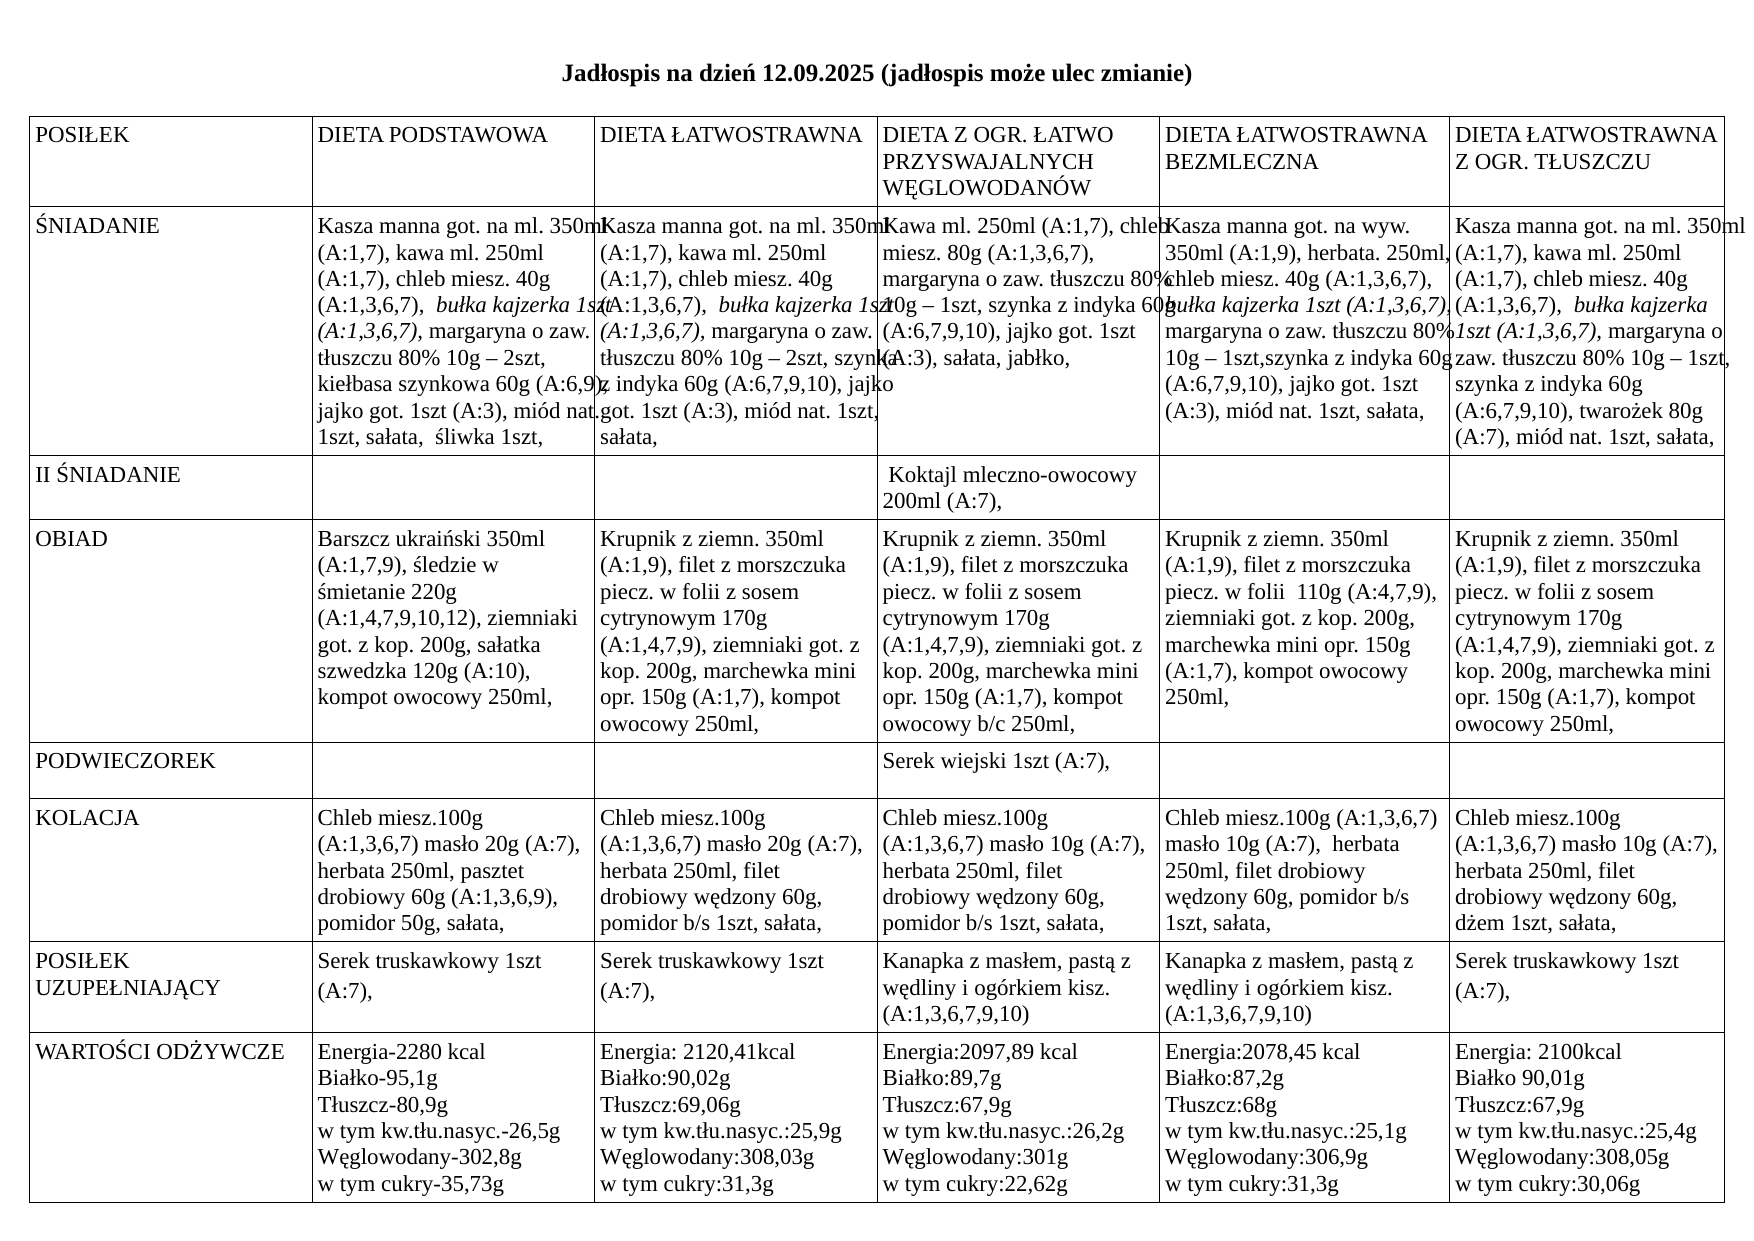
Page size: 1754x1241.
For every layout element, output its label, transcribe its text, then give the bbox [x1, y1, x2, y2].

table_header DIETA Z OGR. ŁATWO PRZYSWAJALNYCH WĘGLOWODANÓW [878, 117, 1159, 206]
table_cell [1160, 456, 1449, 519]
table_cell Krupnik z ziemn. 350ml (A:1,9), filet z morszczuka piecz. w folii z sosem cytrynowym 170g (A:1,4,7,9), ziemniaki got. z kop. 200g, marchewka mini opr. 150g (A:1,7), kompot owocowy b/c 250ml, [878, 520, 1159, 742]
table_cell Kasza manna got. na wyw. 350ml (A:1,9), herbata. 250ml, chleb miesz. 40g (A:1,3,6,7), bułka kajzerka 1szt (A:1,3,6,7), margaryna o zaw. tłuszczu 80% 10g – 1szt,szynka z indyka 60g (A:6,7,9,10), jajko got. 1szt (A:3), miód nat. 1szt, sałata, [1160, 207, 1449, 455]
table_cell Kawa ml. 250ml (A:1,7), chleb miesz. 80g (A:1,3,6,7), margaryna o zaw. tłuszczu 80% 10g – 1szt, szynka z indyka 60g (A:6,7,9,10), jajko got. 1szt (A:3), sałata, jabłko, [878, 207, 1159, 455]
table_cell [595, 743, 877, 798]
table_cell ŚNIADANIE [30, 207, 312, 455]
table_header DIETA ŁATWOSTRAWNA BEZMLECZNA [1160, 117, 1449, 206]
table_cell Energia:2078,45 kcal Białko:87,2g Tłuszcz:68g w tym kw.tłu.nasyc.:25,1g Węglowodany:306,9g w tym cukry:31,3g [1160, 1033, 1449, 1202]
table_cell Serek truskawkowy 1szt (A:7), [313, 942, 594, 1032]
table_cell Chleb miesz.100g (A:1,3,6,7) masło 10g (A:7), herbata 250ml, filet drobiowy wędzony 60g, dżem 1szt, sałata, [1450, 799, 1724, 941]
table_cell [313, 743, 594, 798]
table_cell KOLACJA [30, 799, 312, 941]
table_header DIETA ŁATWOSTRAWNA [595, 117, 877, 206]
table_cell Koktajl mleczno-owocowy 200ml (A:7), [878, 456, 1159, 519]
table_cell POSIŁEK UZUPEŁNIAJĄCY [30, 942, 312, 1032]
table_cell Kasza manna got. na ml. 350ml (A:1,7), kawa ml. 250ml (A:1,7), chleb miesz. 40g (A:1,3,6,7), bułka kajzerka 1szt (A:1,3,6,7), margaryna o zaw. tłuszczu 80% 10g – 2szt, kiełbasa szynkowa 60g (A:6,9), jajko got. 1szt (A:3), miód nat. 1szt, sałata, śliwka 1szt, [313, 207, 594, 455]
table_cell Kasza manna got. na ml. 350ml (A:1,7), kawa ml. 250ml (A:1,7), chleb miesz. 40g (A:1,3,6,7), bułka kajzerka 1szt (A:1,3,6,7), margaryna o zaw. tłuszczu 80% 10g – 1szt, szynka z indyka 60g (A:6,7,9,10), twarożek 80g (A:7), miód nat. 1szt, sałata, [1450, 207, 1724, 455]
table_cell Barszcz ukraiński 350ml (A:1,7,9), śledzie w śmietanie 220g (A:1,4,7,9,10,12), ziemniaki got. z kop. 200g, sałatka szwedzka 120g (A:10), kompot owocowy 250ml, [313, 520, 594, 742]
table_header POSIŁEK [30, 117, 312, 206]
table_cell Chleb miesz.100g (A:1,3,6,7) masło 10g (A:7), herbata 250ml, filet drobiowy wędzony 60g, pomidor b/s 1szt, sałata, [1160, 799, 1449, 941]
table_cell Kanapka z masłem, pastą z wędliny i ogórkiem kisz. (A:1,3,6,7,9,10) [878, 942, 1159, 1032]
table_cell OBIAD [30, 520, 312, 742]
table_cell WARTOŚCI ODŻYWCZE [30, 1033, 312, 1202]
table_cell PODWIECZOREK [30, 743, 312, 798]
table_cell [1450, 743, 1724, 798]
table_header DIETA PODSTAWOWA [313, 117, 594, 206]
table_cell Krupnik z ziemn. 350ml (A:1,9), filet z morszczuka piecz. w folii z sosem cytrynowym 170g (A:1,4,7,9), ziemniaki got. z kop. 200g, marchewka mini opr. 150g (A:1,7), kompot owocowy 250ml, [1450, 520, 1724, 742]
table_cell II ŚNIADANIE [30, 456, 312, 519]
table_header DIETA ŁATWOSTRAWNA Z OGR. TŁUSZCZU [1450, 117, 1724, 206]
table_cell Serek wiejski 1szt (A:7), [878, 743, 1159, 798]
table_cell Chleb miesz.100g (A:1,3,6,7) masło 10g (A:7), herbata 250ml, filet drobiowy wędzony 60g, pomidor b/s 1szt, sałata, [878, 799, 1159, 941]
table_cell Krupnik z ziemn. 350ml (A:1,9), filet z morszczuka piecz. w folii 110g (A:4,7,9), ziemniaki got. z kop. 200g, marchewka mini opr. 150g (A:1,7), kompot owocowy 250ml, [1160, 520, 1449, 742]
table_cell [1450, 456, 1724, 519]
table_cell Energia: 2120,41kcal Białko:90,02g Tłuszcz:69,06g w tym kw.tłu.nasyc.:25,9g Węglowodany:308,03g w tym cukry:31,3g [595, 1033, 877, 1202]
table_cell [1160, 743, 1449, 798]
table_cell Krupnik z ziemn. 350ml (A:1,9), filet z morszczuka piecz. w folii z sosem cytrynowym 170g (A:1,4,7,9), ziemniaki got. z kop. 200g, marchewka mini opr. 150g (A:1,7), kompot owocowy 250ml, [595, 520, 877, 742]
table_cell Chleb miesz.100g (A:1,3,6,7) masło 20g (A:7), herbata 250ml, filet drobiowy wędzony 60g, pomidor b/s 1szt, sałata, [595, 799, 877, 941]
table_cell Chleb miesz.100g (A:1,3,6,7) masło 20g (A:7), herbata 250ml, pasztet drobiowy 60g (A:1,3,6,9), pomidor 50g, sałata, [313, 799, 594, 941]
table_cell Energia: 2100kcal Białko 90,01g Tłuszcz:67,9g w tym kw.tłu.nasyc.:25,4g Węglowodany:308,05g w tym cukry:30,06g [1450, 1033, 1724, 1202]
table_cell Energia-2280 kcal Białko-95,1g Tłuszcz-80,9g w tym kw.tłu.nasyc.-26,5g Węglowodany-302,8g w tym cukry-35,73g [313, 1033, 594, 1202]
table_cell Kanapka z masłem, pastą z wędliny i ogórkiem kisz. (A:1,3,6,7,9,10) [1160, 942, 1449, 1032]
table_cell Energia:2097,89 kcal Białko:89,7g Tłuszcz:67,9g w tym kw.tłu.nasyc.:26,2g Węglowodany:301g w tym cukry:22,62g [878, 1033, 1159, 1202]
table_cell [595, 456, 877, 519]
table_cell [313, 456, 594, 519]
table_cell Serek truskawkowy 1szt (A:7), [1450, 942, 1724, 1032]
table_cell Kasza manna got. na ml. 350ml (A:1,7), kawa ml. 250ml (A:1,7), chleb miesz. 40g (A:1,3,6,7), bułka kajzerka 1szt (A:1,3,6,7), margaryna o zaw. tłuszczu 80% 10g – 2szt, szynka z indyka 60g (A:6,7,9,10), jajko got. 1szt (A:3), miód nat. 1szt, sałata, [595, 207, 877, 455]
table_cell Serek truskawkowy 1szt (A:7), [595, 942, 877, 1032]
text Jadłospis na dzień 12.09.2025 (jadłospis może ulec zmianie) [29, 58, 1724, 87]
